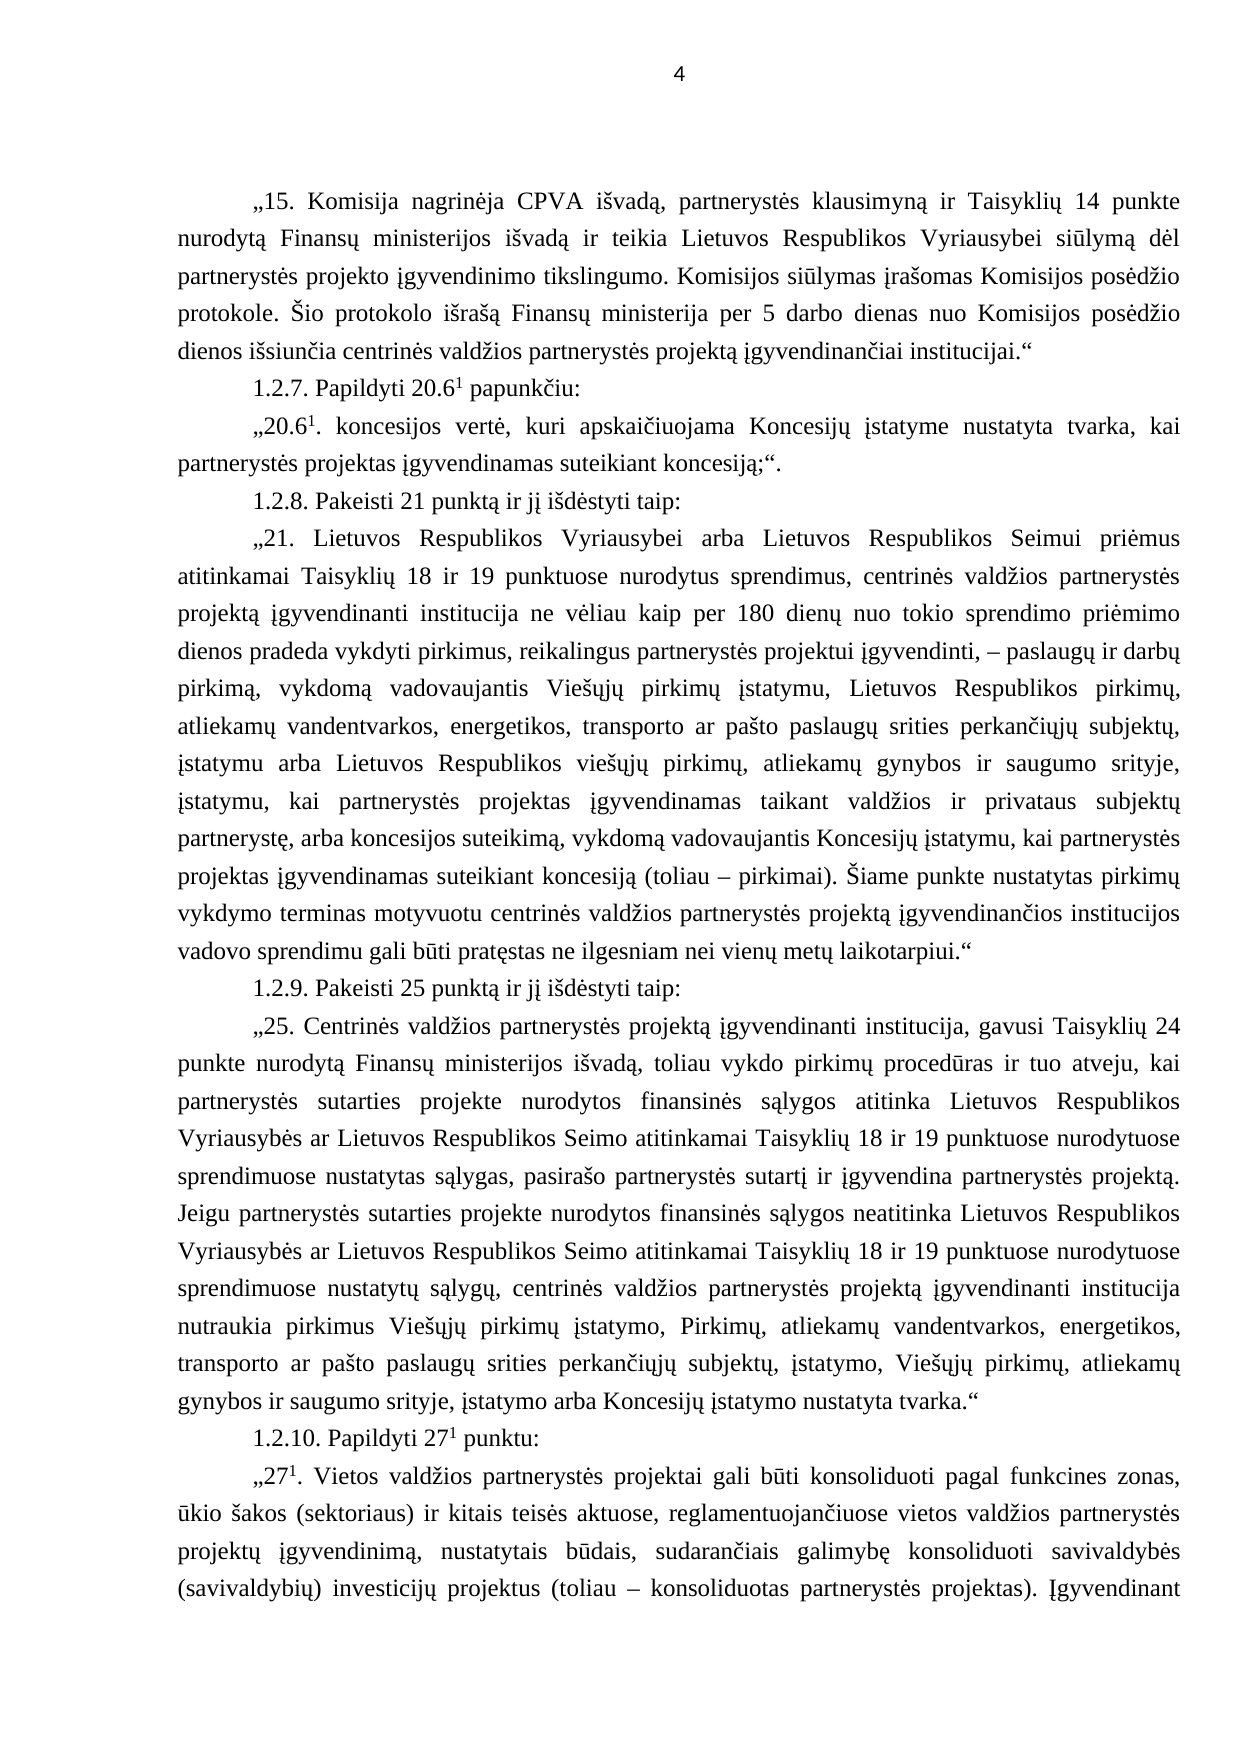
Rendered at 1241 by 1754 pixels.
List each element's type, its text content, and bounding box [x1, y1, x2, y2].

text „25. Centrinės valdžios partnerystės projektą įgyvendinanti institucija, gavusi Taisyklių 24 punkte nurodytą Finansų ministerijos išvadą, toliau vykdo pirkimų procedūras ir tuo atveju, kai partnerystės sutarties projekte nurodytos finansinės sąlygos atitinka Lietuvos Respublikos Vyriausybės ar Lietuvos Respublikos Seimo atitinkamai Taisyklių 18 ir 19 punktuose nurodytuose sprendimuose nustatytas sąlygas, pasirašo partnerystės sutartį ir įgyvendina partnerystės projektą. Jeigu partnerystės sutarties projekte nurodytos finansinės sąlygos neatitinka Lietuvos Respublikos Vyriausybės ar Lietuvos Respublikos Seimo atitinkamai Taisyklių 18 ir 19 punktuose nurodytuose sprendimuose nustatytų sąlygų, centrinės valdžios partnerystės projektą įgyvendinanti institucija nutraukia pirkimus Viešųjų pirkimų įstatymo, Pirkimų, atliekamų vandentvarkos, energetikos, transporto ar pašto paslaugų srities perkančiųjų subjektų, įstatymo, Viešųjų pirkimų, atliekamų gynybos ir saugumo srityje, įstatymo arba Koncesijų įstatymo nustatyta tvarka.“ [177, 1002, 1181, 1415]
text 1.2.10. Papildyti 271 punktu: [177, 1415, 1181, 1452]
text „15. Komisija nagrinėja CPVA išvadą, partnerystės klausimyną ir Taisyklių 14 punkte nurodytą Finansų ministerijos išvadą ir teikia Lietuvos Respublikos Vyriausybei siūlymą dėl partnerystės projekto įgyvendinimo tikslingumo. Komisijos siūlymas įrašomas Komisijos posėdžio protokole. Šio protokolo išrašą Finansų ministerija per 5 darbo dienas nuo Komisijos posėdžio dienos išsiunčia centrinės valdžios partnerystės projektą įgyvendinančiai institucijai.“ [177, 177, 1181, 365]
text „20.61. koncesijos vertė, kuri apskaičiuojama Koncesijų įstatyme nustatyta tvarka, kai partnerystės projektas įgyvendinamas suteikiant koncesiją;“. [177, 402, 1181, 477]
text 1.2.9. Pakeisti 25 punktą ir jį išdėstyti taip: [177, 965, 1181, 1002]
text „21. Lietuvos Respublikos Vyriausybei arba Lietuvos Respublikos Seimui priėmus atitinkamai Taisyklių 18 ir 19 punktuose nurodytus sprendimus, centrinės valdžios partnerystės projektą įgyvendinanti institucija ne vėliau kaip per 180 dienų nuo tokio sprendimo priėmimo dienos pradeda vykdyti pirkimus, reikalingus partnerystės projektui įgyvendinti, – paslaugų ir darbų pirkimą, vykdomą vadovaujantis Viešųjų pirkimų įstatymu, Lietuvos Respublikos pirkimų, atliekamų vandentvarkos, energetikos, transporto ar pašto paslaugų srities perkančiųjų subjektų, įstatymu arba Lietuvos Respublikos viešųjų pirkimų, atliekamų gynybos ir saugumo srityje, įstatymu, kai partnerystės projektas įgyvendinamas taikant valdžios ir privataus subjektų partnerystę, arba koncesijos suteikimą, vykdomą vadovaujantis Koncesijų įstatymu, kai partnerystės projektas įgyvendinamas suteikiant koncesiją (toliau – pirkimai). Šiame punkte nustatytas pirkimų vykdymo terminas motyvuotu centrinės valdžios partnerystės projektą įgyvendinančios institucijos vadovo sprendimu gali būti pratęstas ne ilgesniam nei vienų metų laikotarpiui.“ [177, 515, 1181, 965]
text 1.2.7. Papildyti 20.61 papunkčiu: [177, 365, 1181, 402]
text 1.2.8. Pakeisti 21 punktą ir jį išdėstyti taip: [177, 477, 1181, 515]
text „271. Vietos valdžios partnerystės projektai gali būti konsoliduoti pagal funkcines zonas, ūkio šakos (sektoriaus) ir kitais teisės aktuose, reglamentuojančiuose vietos valdžios partnerystės projektų įgyvendinimą, nustatytais būdais, sudarančiais galimybę konsoliduoti savivaldybės (savivaldybių) investicijų projektus (toliau – konsoliduotas partnerystės projektas). Įgyvendinant [177, 1452, 1181, 1602]
